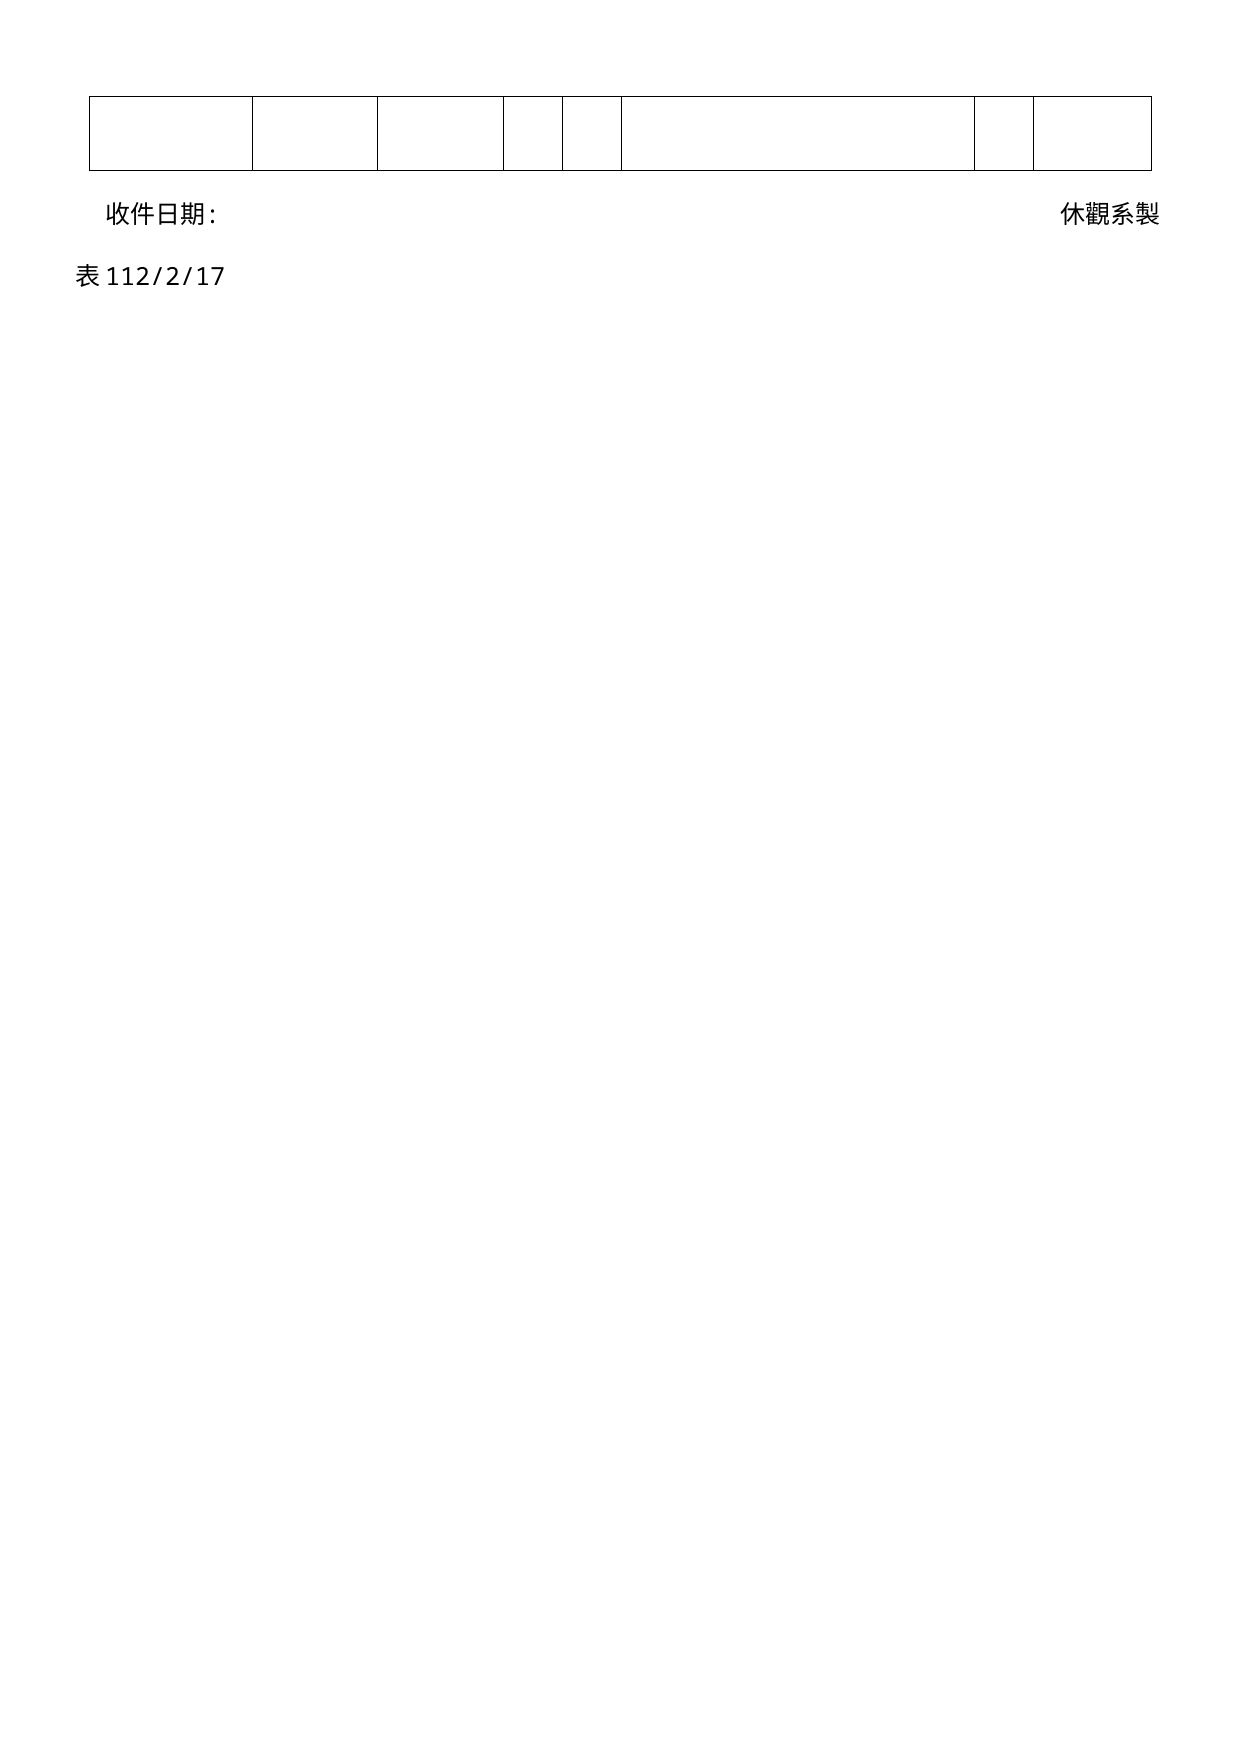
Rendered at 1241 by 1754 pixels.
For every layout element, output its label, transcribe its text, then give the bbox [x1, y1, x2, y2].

table_cell [622, 97, 974, 169]
table_cell [975, 97, 1033, 169]
table_cell [563, 97, 621, 169]
text 收件日期: 休觀系製表112/2/17 [75, 171, 1165, 296]
table_cell [504, 97, 562, 169]
table_cell [90, 97, 252, 169]
table_cell [1034, 97, 1151, 169]
table_cell [253, 97, 377, 169]
table_cell [378, 97, 503, 169]
